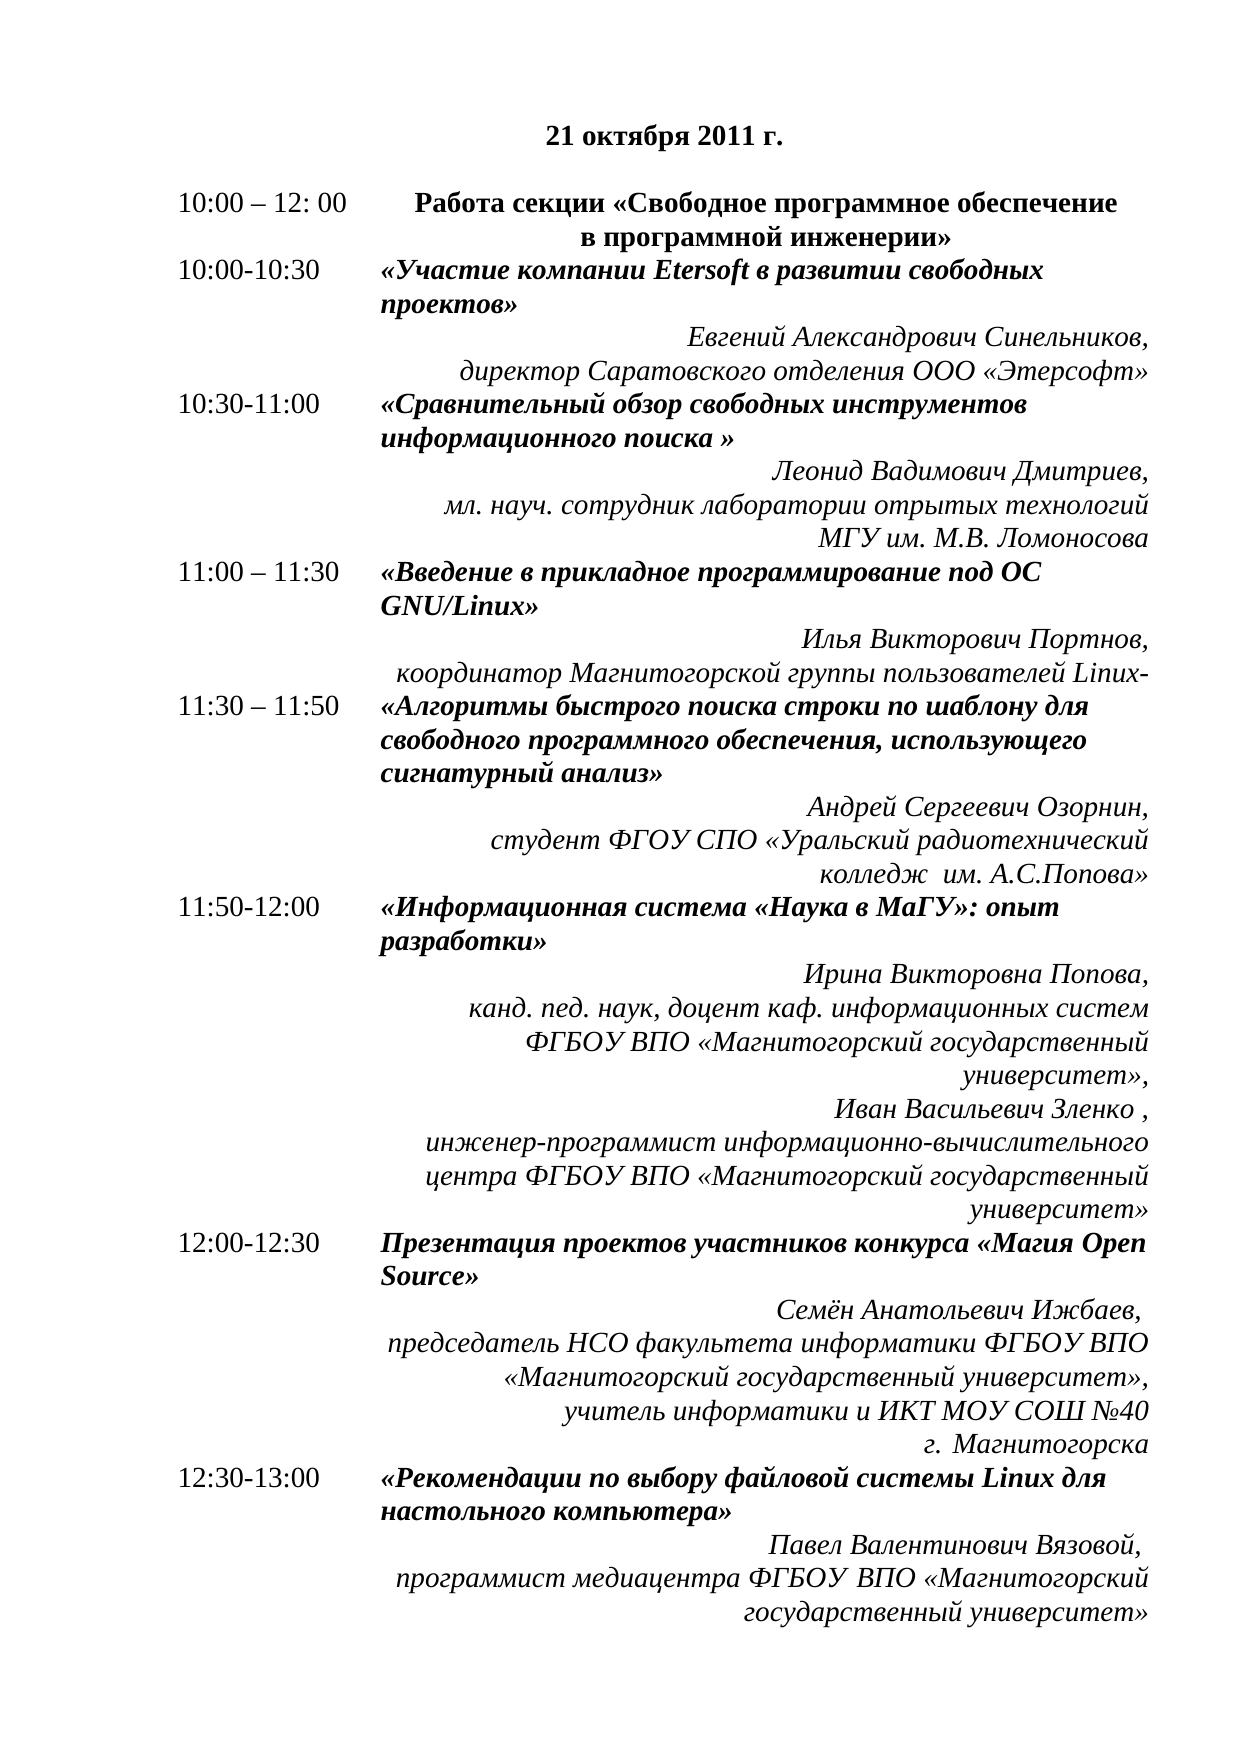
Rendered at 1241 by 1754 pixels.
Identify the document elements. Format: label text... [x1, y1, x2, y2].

table_cell «Алгоритмы быстрого поиска строки по шаблону для свободного программного обеспечения, использующего сигнатурный анализ» Андрей Сергеевич Озорнин, студент ФГОУ СПО «Уральский радиотехнический колледж им. А.С.Попова» [369, 688, 1163, 889]
table_cell «Введение в прикладное программирование под ОС GNU/Linux» Илья Викторович Портнов, координатор Магнитогорской группы пользователей Linux- [369, 554, 1163, 688]
table_cell «Сравнительный обзор свободных инструментов информационного поиска » Леонид Вадимович Дмитриев, мл. науч. сотрудник лаборатории отрытых технологий МГУ им. М.В. Ломоносова [369, 386, 1163, 554]
text 21 октября 2011 г. [177, 118, 1152, 152]
table_cell «Рекомендации по выбору файловой системы Linux для настольного компьютера» Павел Валентинович Вязовой, программист медиацентра ФГБОУ ВПО «Магнитогорский государственный университет» [369, 1460, 1163, 1627]
table_cell 11:30 – 11:50 [166, 688, 369, 889]
table_cell «Участие компании Etersoft в развитии свободных проектов» Евгений Александрович Синельников, директор Саратовского отделения ООО «Этерсофт» [369, 252, 1163, 386]
table_cell 11:00 – 11:30 [166, 554, 369, 688]
table_cell 11:50-12:00 [166, 890, 369, 1225]
table_cell «Информационная система «Наука в МаГУ»: опыт разработки» Ирина Викторовна Попова, канд. пед. наук, доцент каф. информационных систем ФГБОУ ВПО «Магнитогорский государственный университет», Иван Васильевич Зленко , инженер-программист информационно-вычислительного центра ФГБОУ ВПО «Магнитогорский государственный университет» [369, 890, 1163, 1225]
table_header 10:00 – 12: 00 [166, 185, 369, 252]
table_cell 12:30-13:00 [166, 1460, 369, 1627]
table_header Работа секции «Свободное программное обеспечение в программной инженерии» [369, 185, 1163, 252]
table_cell 10:30-11:00 [166, 386, 369, 554]
table_cell 10:00-10:30 [166, 252, 369, 386]
table_cell 12:00-12:30 [166, 1225, 369, 1460]
table_cell Презентация проектов участников конкурса «Магия Open Source» Семён Анатольевич Ижбаев, председатель НСО факультета информатики ФГБОУ ВПО «Магнитогорский государственный университет», учитель информатики и ИКТ МОУ СОШ №40 г. Магнитогорска [369, 1225, 1163, 1460]
